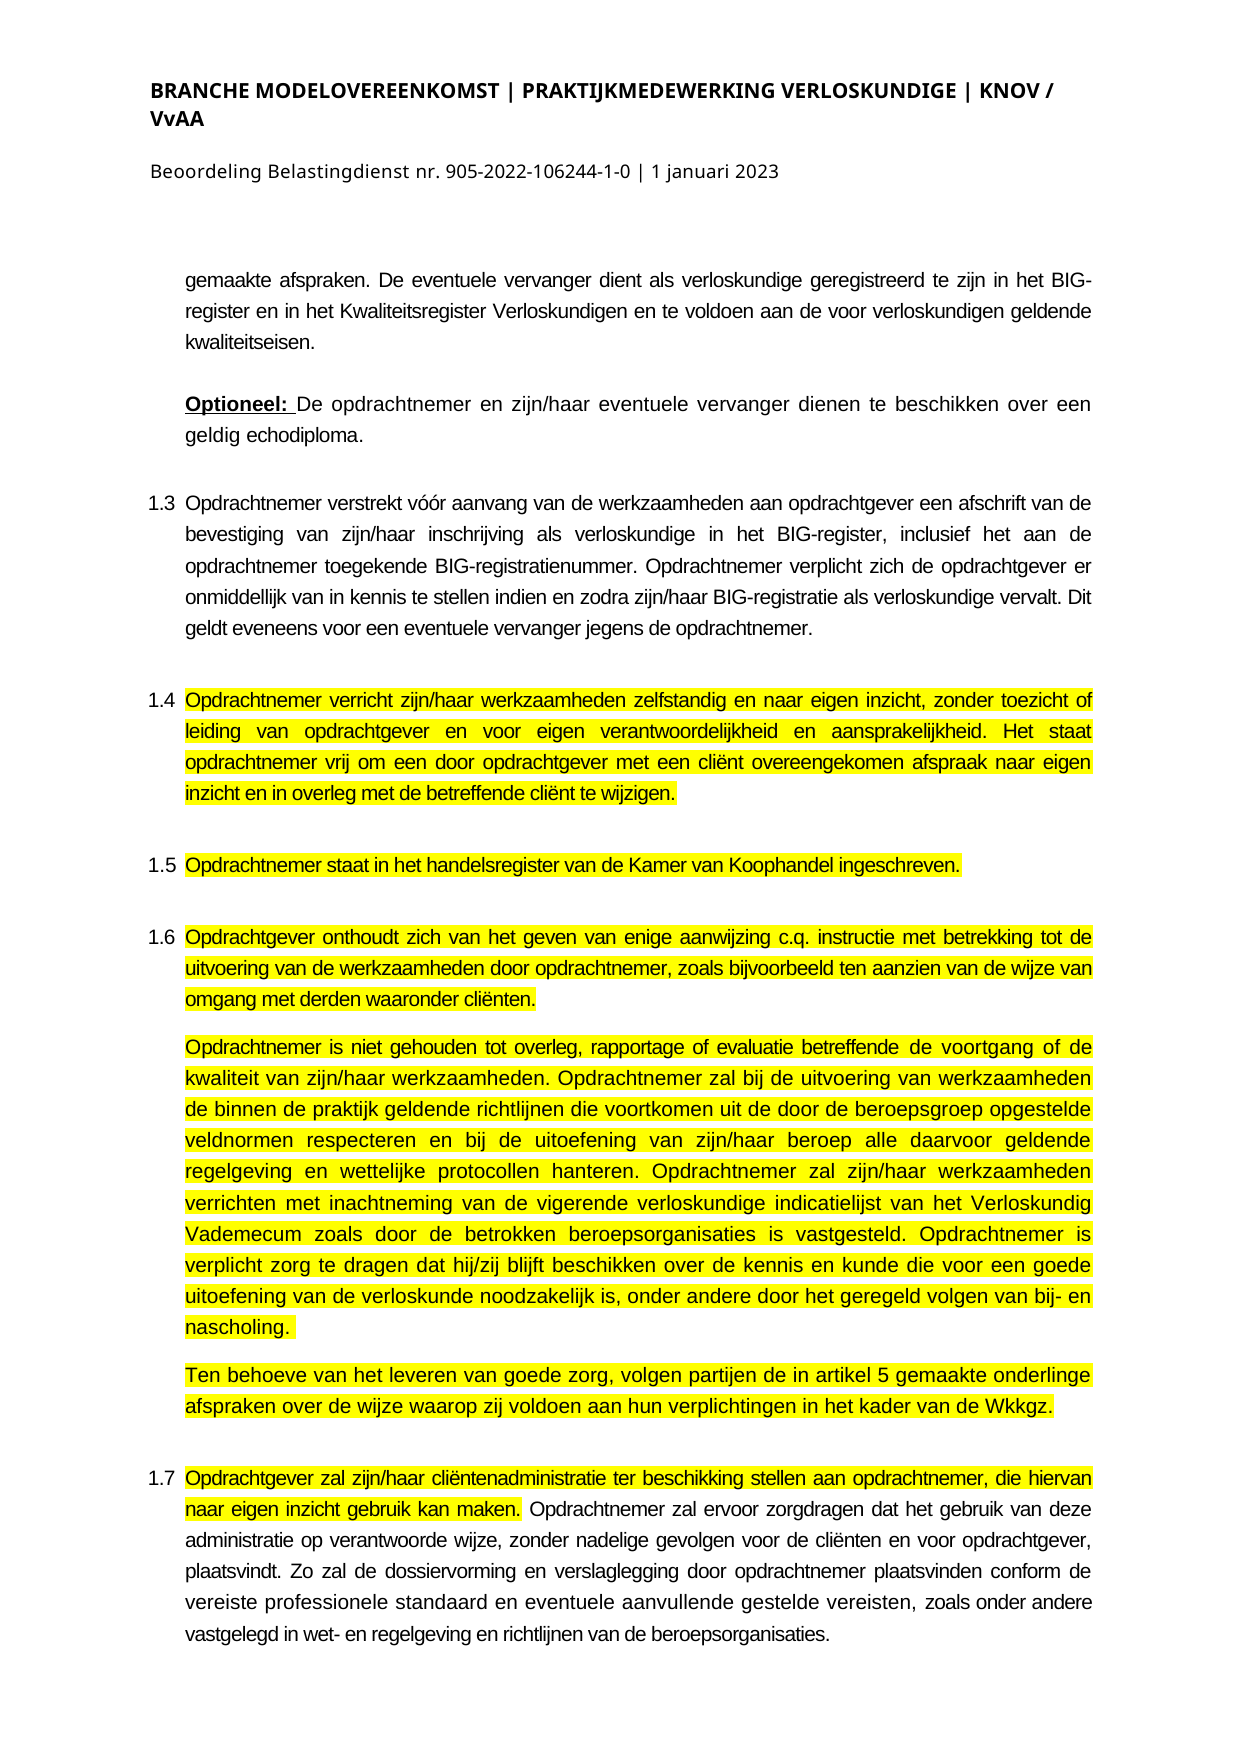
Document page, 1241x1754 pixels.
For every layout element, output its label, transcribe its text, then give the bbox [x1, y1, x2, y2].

text Optioneel: De opdrachtnemer en zijn/haar eventuele vervanger dienen te beschikken over een geldig echodiploma. [185, 392, 1093, 447]
text gemaakte afspraken. De eventuele vervanger dient als verloskundige geregistreerd te zijn in het BIG-register en in het Kwaliteitsregister Verloskundigen en te voldoen aan de voor verloskundigen geldende kwaliteitseisen. [148, 267, 1093, 354]
text Ten behoeve van het leveren van goede zorg, volgen partijen de in artikel 5 gemaakte onderlinge afspraken over de wijze waarop zij voldoen aan hun verplichtingen in het kader van de Wkkgz. [185, 1363, 1093, 1418]
text 1.3 Opdrachtnemer verstrekt vóór aanvang van de werkzaamheden aan opdrachtgever een afschrift van de bevestiging van zijn/haar inschrijving als verloskundige in het BIG-register, inclusief het aan de opdrachtnemer toegekende BIG-registratienummer. Opdrachtnemer verplicht zich de opdrachtgever er onmiddellijk van in kennis te stellen indien en zodra zijn/haar BIG-registratie als verloskundige vervalt. Dit geldt eveneens voor een eventuele vervanger jegens de opdrachtnemer. [148, 491, 1093, 640]
text 1.7 Opdrachtgever zal zijn/haar cliëntenadministratie ter beschikking stellen aan opdrachtnemer, die hiervan naar eigen inzicht gebruik kan maken. Opdrachtnemer zal ervoor zorgdragen dat het gebruik van deze administratie op verantwoorde wijze, zonder nadelige gevolgen voor de cliënten en voor opdrachtgever, plaatsvindt. Zo zal de dossiervorming en verslaglegging door opdrachtnemer plaatsvinden conform de vereiste professionele standaard en eventuele aanvullende gestelde vereisten, zoals onder andere vastgelegd in wet- en regelgeving en richtlijnen van de beroepsorganisaties. [148, 1466, 1093, 1645]
text 1.5 Opdrachtnemer staat in het handelsregister van de Kamer van Koophandel ingeschreven. [148, 853, 1093, 877]
text 1.6 Opdrachtgever onthoudt zich van het geven van enige aanwijzing c.q. instructie met betrekking tot de uitvoering van de werkzaamheden door opdrachtnemer, zoals bijvoorbeeld ten aanzien van de wijze van omgang met derden waaronder cliënten. [148, 924, 1093, 1011]
text 1.4 Opdrachtnemer verricht zijn/haar werkzaamheden zelfstandig en naar eigen inzicht, zonder toezicht of leiding van opdrachtgever en voor eigen verantwoordelijkheid en aansprakelijkheid. Het staat opdrachtnemer vrij om een door opdrachtgever met een cliënt overeengekomen afspraak naar eigen inzicht en in overleg met de betreffende cliënt te wijzigen. [148, 687, 1093, 805]
text Opdrachtnemer is niet gehouden tot overleg, rapportage of evaluatie betreffende de voortgang of de kwaliteit van zijn/haar werkzaamheden. Opdrachtnemer zal bij de uitvoering van werkzaamheden de binnen de praktijk geldende richtlijnen die voortkomen uit de door de beroepsgroep opgestelde veldnormen respecteren en bij de uitoefening van zijn/haar beroep alle daarvoor geldende regelgeving en wettelijke protocollen hanteren. Opdrachtnemer zal zijn/haar werkzaamheden verrichten met inachtneming van de vigerende verloskundige indicatielijst van het Verloskundig Vademecum zoals door de betrokken beroepsorganisaties is vastgesteld. Opdrachtnemer is verplicht zorg te dragen dat hij/zij blijft beschikken over de kennis en kunde die voor een goede uitoefening van de verloskunde noodzakelijk is, onder andere door het geregeld volgen van bij- en nascholing. [185, 1034, 1093, 1339]
